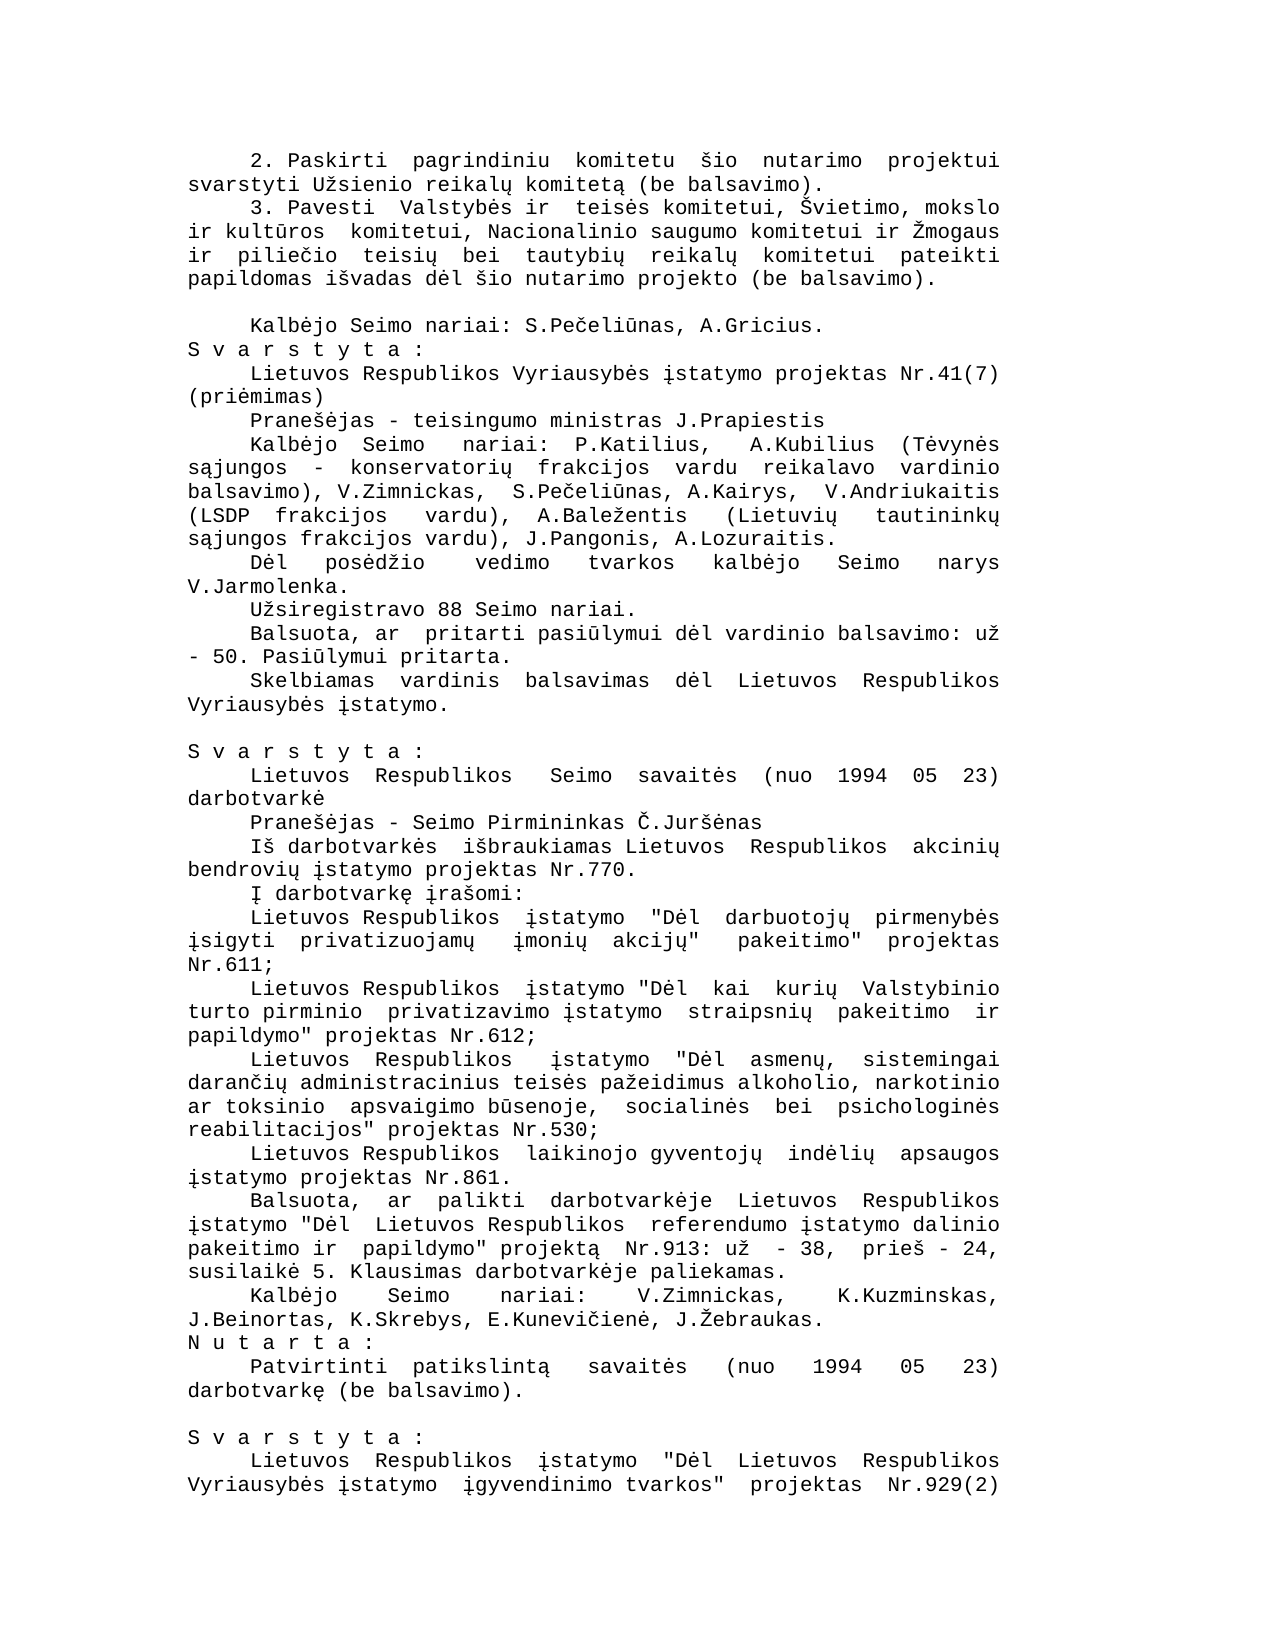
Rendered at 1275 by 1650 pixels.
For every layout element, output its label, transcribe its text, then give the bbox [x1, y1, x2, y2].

text Į darbotvarkę įrašomi: [187, 883, 1087, 907]
text Kalbėjo Seimo nariai: P.Katilius, A.Kubilius (Tėvynės [187, 434, 1087, 457]
text 3. Pavesti Valstybės ir teisės komitetui, Švietimo, mokslo [187, 197, 1087, 221]
text pakeitimo ir papildymo" projektą Nr.913: už - 38, prieš - 24, [187, 1238, 1087, 1261]
text bendrovių įstatymo projektas Nr.770. [187, 859, 1087, 883]
text svarstyti Užsienio reikalų komitetą (be balsavimo). [187, 174, 1087, 197]
text Skelbiamas vardinis balsavimas dėl Lietuvos Respublikos [187, 670, 1087, 694]
text Pranešėjas - Seimo Pirmininkas Č.Juršėnas [187, 812, 1087, 836]
text Užsiregistravo 88 Seimo nariai. [187, 599, 1087, 623]
text balsavimo), V.Zimnickas, S.Pečeliūnas, A.Kairys, V.Andriukaitis [187, 481, 1087, 505]
text darbotvarkė [187, 788, 1087, 812]
text ir kultūros komitetui, Nacionalinio saugumo komitetui ir Žmogaus [187, 221, 1087, 244]
text S v a r s t y t a : [187, 339, 1087, 363]
text Lietuvos Respublikos Seimo savaitės (nuo 1994 05 23) [187, 765, 1087, 788]
text turto pirminio privatizavimo įstatymo straipsnių pakeitimo ir [187, 1001, 1087, 1025]
text N u t a r t a : [187, 1332, 1087, 1356]
text 2. Paskirti pagrindiniu komitetu šio nutarimo projektui [187, 150, 1087, 174]
text Pranešėjas - teisingumo ministras J.Prapiestis [187, 410, 1087, 434]
text (LSDP frakcijos vardu), A.Baležentis (Lietuvių tautininkų [187, 505, 1087, 528]
text susilaikė 5. Klausimas darbotvarkėje paliekamas. [187, 1261, 1087, 1285]
text J.Beinortas, K.Skrebys, E.Kunevičienė, J.Žebraukas. [187, 1309, 1087, 1332]
text Kalbėjo Seimo nariai: V.Zimnickas, K.Kuzminskas, [187, 1285, 1087, 1309]
text S v a r s t y t a : [187, 741, 1087, 765]
text V.Jarmolenka. [187, 576, 1087, 599]
text papildomas išvadas dėl šio nutarimo projekto (be balsavimo). [187, 268, 1087, 292]
text sąjungos - konservatorių frakcijos vardu reikalavo vardinio [187, 457, 1087, 481]
text Lietuvos Respublikos Vyriausybės įstatymo projektas Nr.41(7) [187, 363, 1087, 386]
text Lietuvos Respublikos įstatymo "Dėl asmenų, sistemingai [187, 1048, 1087, 1072]
text Lietuvos Respublikos įstatymo "Dėl kai kurių Valstybinio [187, 978, 1087, 1001]
text Balsuota, ar pritarti pasiūlymui dėl vardinio balsavimo: už [187, 623, 1087, 647]
text papildymo" projektas Nr.612; [187, 1025, 1087, 1048]
text darančių administracinius teisės pažeidimus alkoholio, narkotinio [187, 1072, 1087, 1096]
text Dėl posėdžio vedimo tvarkos kalbėjo Seimo narys [187, 552, 1087, 576]
text Nr.611; [187, 954, 1087, 978]
text Lietuvos Respublikos laikinojo gyventojų indėlių apsaugos [187, 1143, 1087, 1167]
text Patvirtinti patikslintą savaitės (nuo 1994 05 23) [187, 1356, 1087, 1379]
text S v a r s t y t a : [187, 1427, 1087, 1451]
text įstatymo "Dėl Lietuvos Respublikos referendumo įstatymo dalinio [187, 1214, 1087, 1238]
text Lietuvos Respublikos įstatymo "Dėl Lietuvos Respublikos [187, 1451, 1087, 1474]
text ir piliečio teisių bei tautybių reikalų komitetui pateikti [187, 244, 1087, 268]
text įstatymo projektas Nr.861. [187, 1167, 1087, 1190]
text - 50. Pasiūlymui pritarta. [187, 647, 1087, 670]
text darbotvarkę (be balsavimo). [187, 1379, 1087, 1403]
text įsigyti privatizuojamų įmonių akcijų" pakeitimo" projektas [187, 930, 1087, 954]
text Vyriausybės įstatymo įgyvendinimo tvarkos" projektas Nr.929(2) [187, 1474, 1087, 1498]
text Lietuvos Respublikos įstatymo "Dėl darbuotojų pirmenybės [187, 907, 1087, 930]
text (priėmimas) [187, 386, 1087, 410]
text Balsuota, ar palikti darbotvarkėje Lietuvos Respublikos [187, 1190, 1087, 1214]
text ar toksinio apsvaigimo būsenoje, socialinės bei psichologinės [187, 1096, 1087, 1119]
text Kalbėjo Seimo nariai: S.Pečeliūnas, A.Gricius. [187, 316, 1087, 339]
text Vyriausybės įstatymo. [187, 694, 1087, 717]
text Iš darbotvarkės išbraukiamas Lietuvos Respublikos akcinių [187, 836, 1087, 859]
text reabilitacijos" projektas Nr.530; [187, 1119, 1087, 1143]
text sąjungos frakcijos vardu), J.Pangonis, A.Lozuraitis. [187, 528, 1087, 552]
